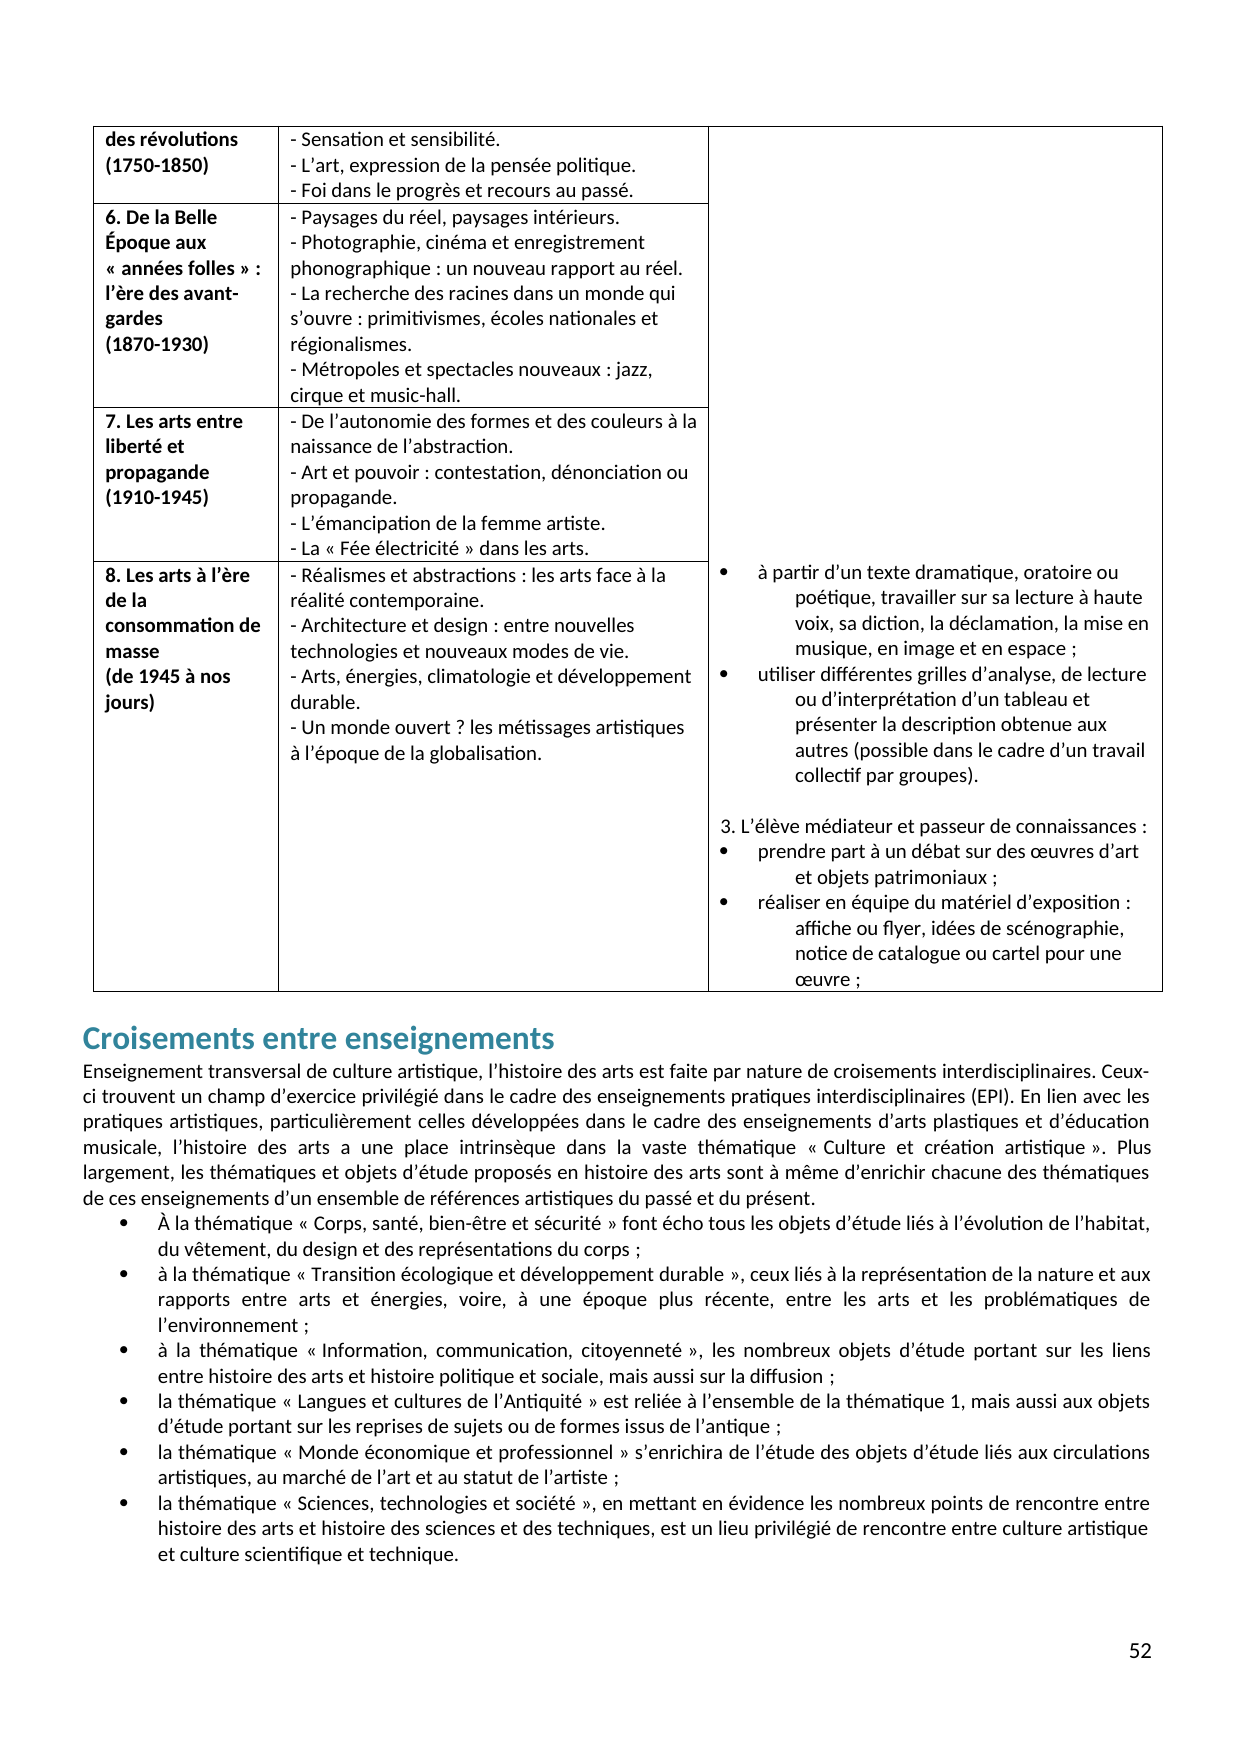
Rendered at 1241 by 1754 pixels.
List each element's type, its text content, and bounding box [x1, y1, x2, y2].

table_cell - Réalismes et abstractions : les arts face à la réalité contemporaine. - Architecture et design : entre nouvelles technologies et nouveaux modes de vie. - Arts, énergies, climatologie et développement durable. - Un monde ouvert ? les métissages artistiques à l’époque de la globalisation. [279, 562, 708, 991]
list la thématique « Monde économique et professionnel » s’enrichira de l’étude des objets d’étude liés aux circulations artistiques, au marché de l’art et au statut de l’artiste ; [120, 1439, 1152, 1490]
table_cell 8. Les arts à l’ère de la consommation de masse (de 1945 à nos jours) [94, 562, 278, 991]
table_cell - Paysages du réel, paysages intérieurs. - Photographie, cinéma et enregistrement phonographique : un nouveau rapport au réel. - La recherche des racines dans un monde qui s’ouvre : primitivismes, écoles nationales et régionalismes. - Métropoles et spectacles nouveaux : jazz, cirque et music-hall. [279, 204, 708, 407]
table_cell des révolutions (1750-1850) [94, 127, 278, 203]
text Enseignement transversal de culture artistique, l’histoire des arts est faite par nature de croisements interdisciplinaires. Ceux-ci trouvent un champ d’exercice privilégié dans le cadre des enseignements pratiques interdisciplinaires (EPI). En lien avec les pratiques artistiques, particulièrement celles développées dans le cadre des enseignements d’arts plastiques et d’éducation musicale, l’histoire des arts a une place intrinsèque dans la vaste thématique « Culture et création artistique ». Plus largement, les thématiques et objets d’étude proposés en histoire des arts sont à même d’enrichir chacune des thématiques de ces enseignements d’un ensemble de références artistiques du passé et du présent. [83, 1058, 1152, 1210]
list À la thématique « Corps, santé, bien-être et sécurité » font écho tous les objets d’étude liés à l’évolution de l’habitat, du vêtement, du design et des représentations du corps ; [120, 1210, 1152, 1261]
table_cell - De l’autonomie des formes et des couleurs à la naissance de l’abstraction. - Art et pouvoir : contestation, dénonciation ou propagande. - L’émancipation de la femme artiste. - La « Fée électricité » dans les arts. [279, 408, 708, 561]
list la thématique « Sciences, technologies et société », en mettant en évidence les nombreux points de rencontre entre histoire des arts et histoire des sciences et des techniques, est un lieu privilégié de rencontre entre culture artistique et culture scientifique et technique. [120, 1490, 1152, 1566]
list à la thématique « Transition écologique et développement durable », ceux liés à la représentation de la nature et aux rapports entre arts et énergies, voire, à une époque plus récente, entre les arts et les problématiques de l’environnement ; [120, 1261, 1152, 1337]
table_cell 1. Démarches comparatives : mettre en parallèle des œuvres de même période ou de périodes voisines, de domaines artistiques différents ou identiques, autour de binômes (linéaire/pictural ; plan/profondeur ; forme fermée/forme ouverte ; unité/multiplicité ; clarté/obscurité ; statisme/mouvement, production/réception, forme/fonction, science/création, héritage/innovation, corps/machine etc.). comparer des techniques et matériaux observés dans des œuvres ou bâtiments anciens avec les bâtiments et décors du collège et de son environnement et les objets du quotidien de la classe ; relier, en argumentant, des œuvres étudiées en classe à d’autres vues ou entendues en-dehors, lors de sorties, de projets ou de voyages ; comparer, sur écoute, des écritures littéraires ou musicales anciennes, manuscrites ou non, avec leurs retranscriptions modernes. 2. Description, représentation, transposition : analyser une œuvre d’art par ses dimensions matérielle, formelle, de sens et d’usage ; appréhender un espace architectural par ses représentations : maquette, plan, élévation, dessin ou schéma, axonométrie, photographie ; travailler (éventuellement dans le cadre d’un partenariat avec une bibliothèque ou un service d’archives) sur le rapport texte-image à partir de manuscrits enluminés ou musicaux, ainsi que de livres à gravures et de périodiques, sous forme numérisée ; à partir d’un tableau et d’un morceau de musique, concevoir une narration – éventuellement parodique – sous forme d’un texte d’invention, une scène dramatique ou de marionnettes, une courte séquence filmée ou une chorégraphie, une bande dessinée ou une animation ; à partir d’un texte dramatique, oratoire ou poétique, travailler sur sa lecture à haute voix, sa diction, la déclamation, la mise en musique, en image et en espace ; utiliser différentes grilles d’analyse, de lecture ou d’interprétation d’un tableau et présenter la description obtenue aux autres (possible dans le cadre d’un travail collectif par groupes). 3. L’élève médiateur et passeur de connaissances : prendre part à un débat sur des œuvres d’art et objets patrimoniaux ; réaliser en équipe du matériel d’exposition : affiche ou flyer, idées de scénographie, notice de catalogue ou cartel pour une œuvre ; lors d’une sortie, présenter brièvement une œuvre, un monument, un bâtiment, un objet… à la classe ou à une autre classe ; préparer en petits groupes la visite d’une exposition ou d’une manifestation à l’intérieur du collège pour d’autres groupes, des parents ou des groupes d’élèves des cycles précédents ; créer, individuellement ou collectivement, des formes numériques courtes rendant compte de manière imaginative d’un événement, d’une expérience artistique, de la rencontre d’une œuvre d’art ou d’un espace patrimonial : micro-fictions, mises en scène graphiques de documents numérisés, notices appelables par QR-codes, etc. [709, 127, 1162, 991]
list la thématique « Langues et cultures de l’Antiquité » est reliée à l’ensemble de la thématique 1, mais aussi aux objets d’étude portant sur les reprises de sujets ou de formes issus de l’antique ; [120, 1388, 1152, 1439]
table_cell - Sensation et sensibilité. - L’art, expression de la pensée politique. - Foi dans le progrès et recours au passé. [279, 127, 708, 203]
list à la thématique « Information, communication, citoyenneté », les nombreux objets d’étude portant sur les liens entre histoire des arts et histoire politique et sociale, mais aussi sur la diffusion ; [120, 1337, 1152, 1388]
table_cell 7. Les arts entre liberté et propagande (1910-1945) [94, 408, 278, 561]
text Croisements entre enseignements [83, 1017, 1152, 1058]
table_cell 6. De la Belle Époque aux « années folles » : l’ère des avant-gardes (1870-1930) [94, 204, 278, 407]
